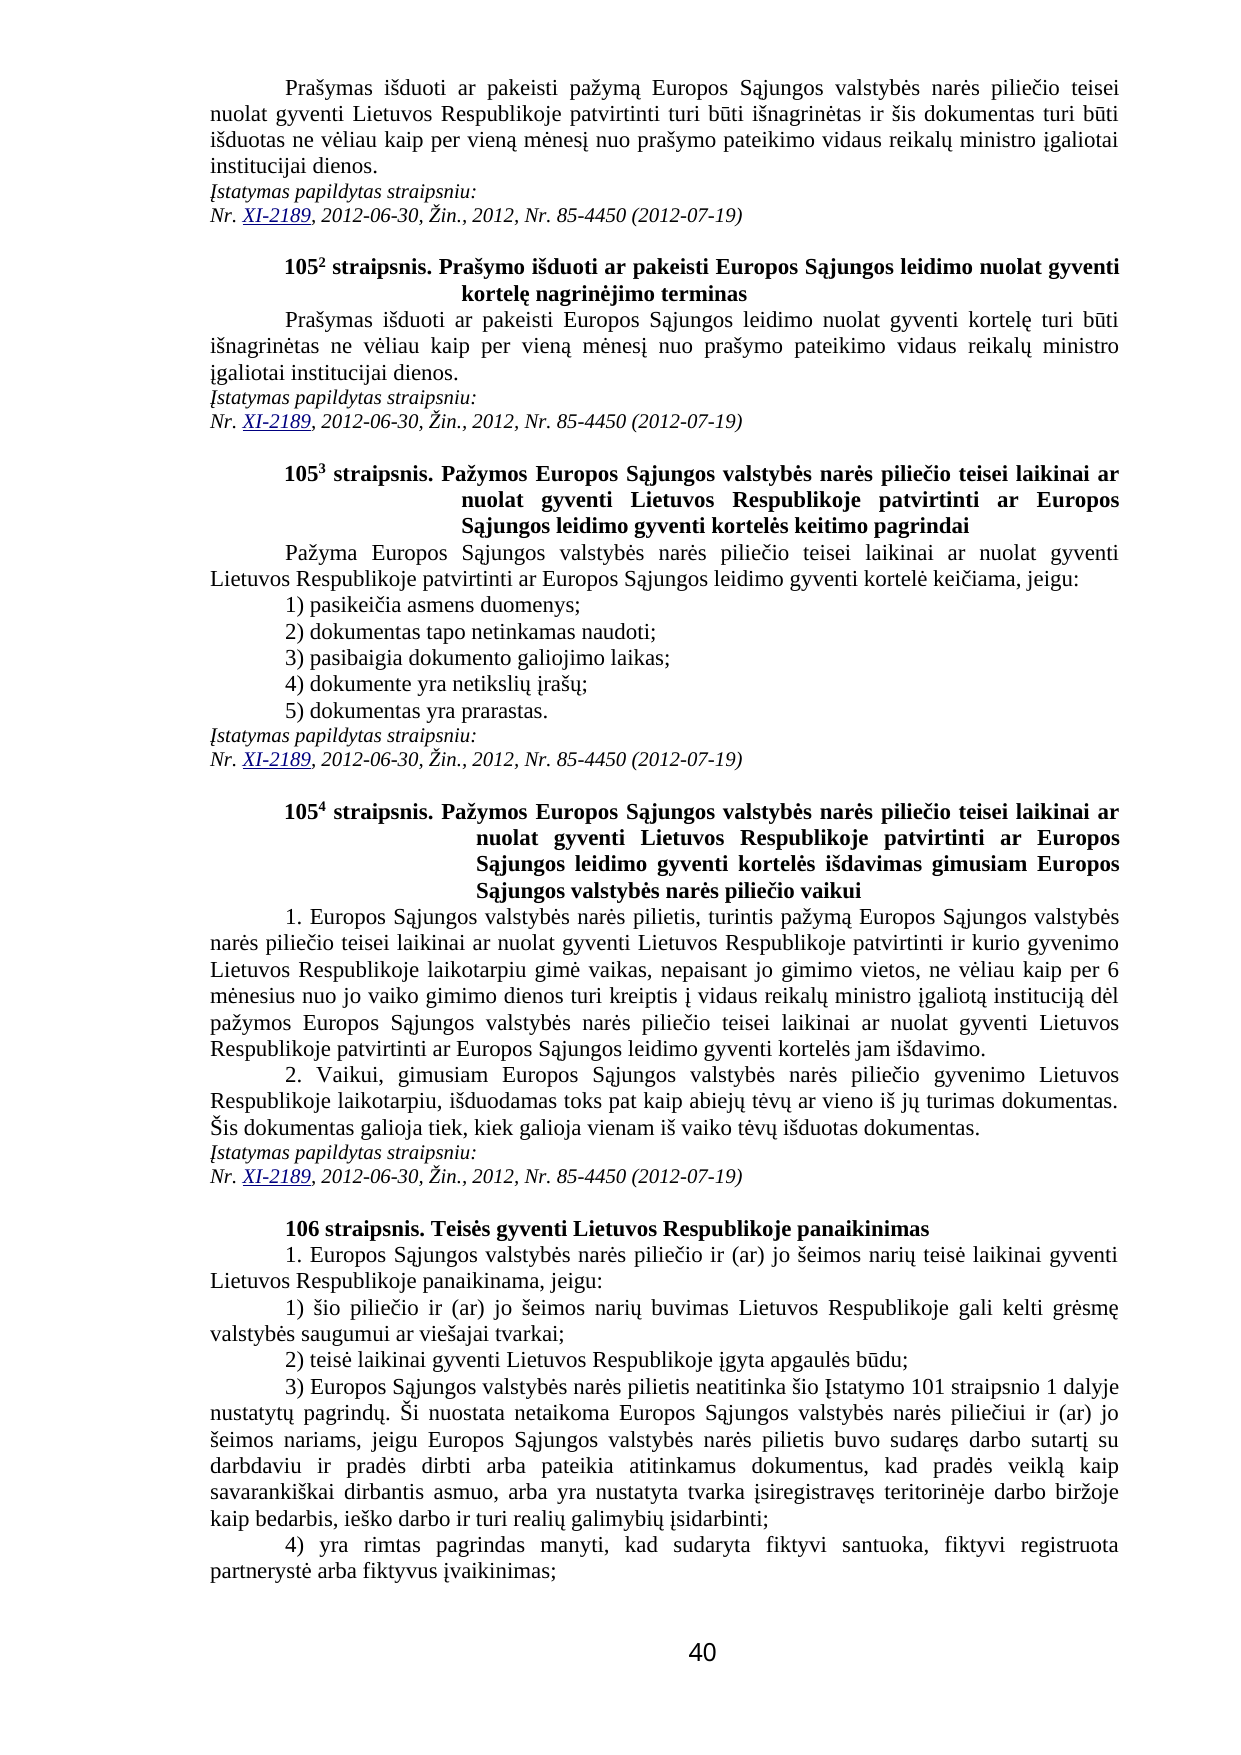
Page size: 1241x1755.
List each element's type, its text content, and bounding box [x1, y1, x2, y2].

text Įstatymas papildytas straipsniu: [210, 1140, 1120, 1164]
text 4) yra rimtas pagrindas manyti, kad sudaryta fiktyvi santuoka, fiktyvi registruota partnerystė arba fiktyvus įvaikinimas; [210, 1531, 1120, 1584]
text 5) dokumentas yra prarastas. [210, 697, 1120, 723]
text 2) dokumentas tapo netinkamas naudoti; [210, 618, 1120, 644]
text Įstatymas papildytas straipsniu: [210, 179, 1120, 203]
text Įstatymas papildytas straipsniu: [210, 723, 1120, 747]
text Nr. XI-2189, 2012-06-30, Žin., 2012, Nr. 85-4450 (2012-07-19) [210, 747, 1120, 771]
text 3) Europos Sąjungos valstybės narės pilietis neatitinka šio Įstatymo 101 straipsnio 1 dalyje nustatytų pagrindų. Ši nuostata netaikoma Europos Sąjungos valstybės narės piliečiui ir (ar) jo šeimos nariams, jeigu Europos Sąjungos valstybės narės pilietis buvo sudaręs darbo sutartį su darbdaviu ir pradės dirbti arba pateikia atitinkamus dokumentus, kad pradės veiklą kaip savarankiškai dirbantis asmuo, arba yra nustatyta tvarka įsiregistravęs teritorinėje darbo biržoje kaip bedarbis, ieško darbo ir turi realių galimybių įsidarbinti; [210, 1373, 1120, 1531]
text Nr. XI-2189, 2012-06-30, Žin., 2012, Nr. 85-4450 (2012-07-19) [210, 1164, 1120, 1188]
text Prašymas išduoti ar pakeisti Europos Sąjungos leidimo nuolat gyventi kortelę turi būti išnagrinėtas ne vėliau kaip per vieną mėnesį nuo prašymo pateikimo vidaus reikalų ministro įgaliotai institucijai dienos. [210, 306, 1120, 385]
text 106 straipsnis. Teisės gyventi Lietuvos Respublikoje panaikinimas [210, 1215, 1120, 1241]
text Nr. XI-2189, 2012-06-30, Žin., 2012, Nr. 85-4450 (2012-07-19) [210, 409, 1120, 433]
text Nr. XI-2189, 2012-06-30, Žin., 2012, Nr. 85-4450 (2012-07-19) [210, 203, 1120, 227]
text Įstatymas papildytas straipsniu: [210, 385, 1120, 409]
text Pažyma Europos Sąjungos valstybės narės piliečio teisei laikinai ar nuolat gyventi Lietuvos Respublikoje patvirtinti ar Europos Sąjungos leidimo gyventi kortelė keičiama, jeigu: [210, 539, 1120, 591]
text 3) pasibaigia dokumento galiojimo laikas; [210, 644, 1120, 671]
text 2) teisė laikinai gyventi Lietuvos Respublikoje įgyta apgaulės būdu; [210, 1347, 1120, 1373]
text 1) šio piliečio ir (ar) jo šeimos narių buvimas Lietuvos Respublikoje gali kelti grėsmę valstybės saugumui ar viešajai tvarkai; [210, 1294, 1120, 1347]
text 1052 straipsnis. Prašymo išduoti ar pakeisti Europos Sąjungos leidimo nuolat gyventi kortelę nagrinėjimo terminas [284, 253, 1120, 306]
text 1053 straipsnis. Pažymos Europos Sąjungos valstybės narės piliečio teisei laikinai ar nuolat gyventi Lietuvos Respublikoje patvirtinti ar Europos Sąjungos leidimo gyventi kortelės keitimo pagrindai [284, 460, 1120, 539]
text 2. Vaikui, gimusiam Europos Sąjungos valstybės narės piliečio gyvenimo Lietuvos Respublikoje laikotarpiu, išduodamas toks pat kaip abiejų tėvų ar vieno iš jų turimas dokumentas. Šis dokumentas galioja tiek, kiek galioja vienam iš vaiko tėvų išduotas dokumentas. [210, 1061, 1120, 1140]
text 1054 straipsnis. Pažymos Europos Sąjungos valstybės narės piliečio teisei laikinai ar nuolat gyventi Lietuvos Respublikoje patvirtinti ar Europos Sąjungos leidimo gyventi kortelės išdavimas gimusiam Europos Sąjungos valstybės narės piliečio vaikui [284, 798, 1120, 903]
text 1. Europos Sąjungos valstybės narės pilietis, turintis pažymą Europos Sąjungos valstybės narės piliečio teisei laikinai ar nuolat gyventi Lietuvos Respublikoje patvirtinti ir kurio gyvenimo Lietuvos Respublikoje laikotarpiu gimė vaikas, nepaisant jo gimimo vietos, ne vėliau kaip per 6 mėnesius nuo jo vaiko gimimo dienos turi kreiptis į vidaus reikalų ministro įgaliotą instituciją dėl pažymos Europos Sąjungos valstybės narės piliečio teisei laikinai ar nuolat gyventi Lietuvos Respublikoje patvirtinti ar Europos Sąjungos leidimo gyventi kortelės jam išdavimo. [210, 903, 1120, 1061]
text 1. Europos Sąjungos valstybės narės piliečio ir (ar) jo šeimos narių teisė laikinai gyventi Lietuvos Respublikoje panaikinama, jeigu: [210, 1241, 1120, 1294]
text Prašymas išduoti ar pakeisti pažymą Europos Sąjungos valstybės narės piliečio teisei nuolat gyventi Lietuvos Respublikoje patvirtinti turi būti išnagrinėtas ir šis dokumentas turi būti išduotas ne vėliau kaip per vieną mėnesį nuo prašymo pateikimo vidaus reikalų ministro įgaliotai institucijai dienos. [210, 73, 1120, 179]
text 4) dokumente yra netikslių įrašų; [210, 671, 1120, 697]
text 1) pasikeičia asmens duomenys; [210, 591, 1120, 618]
